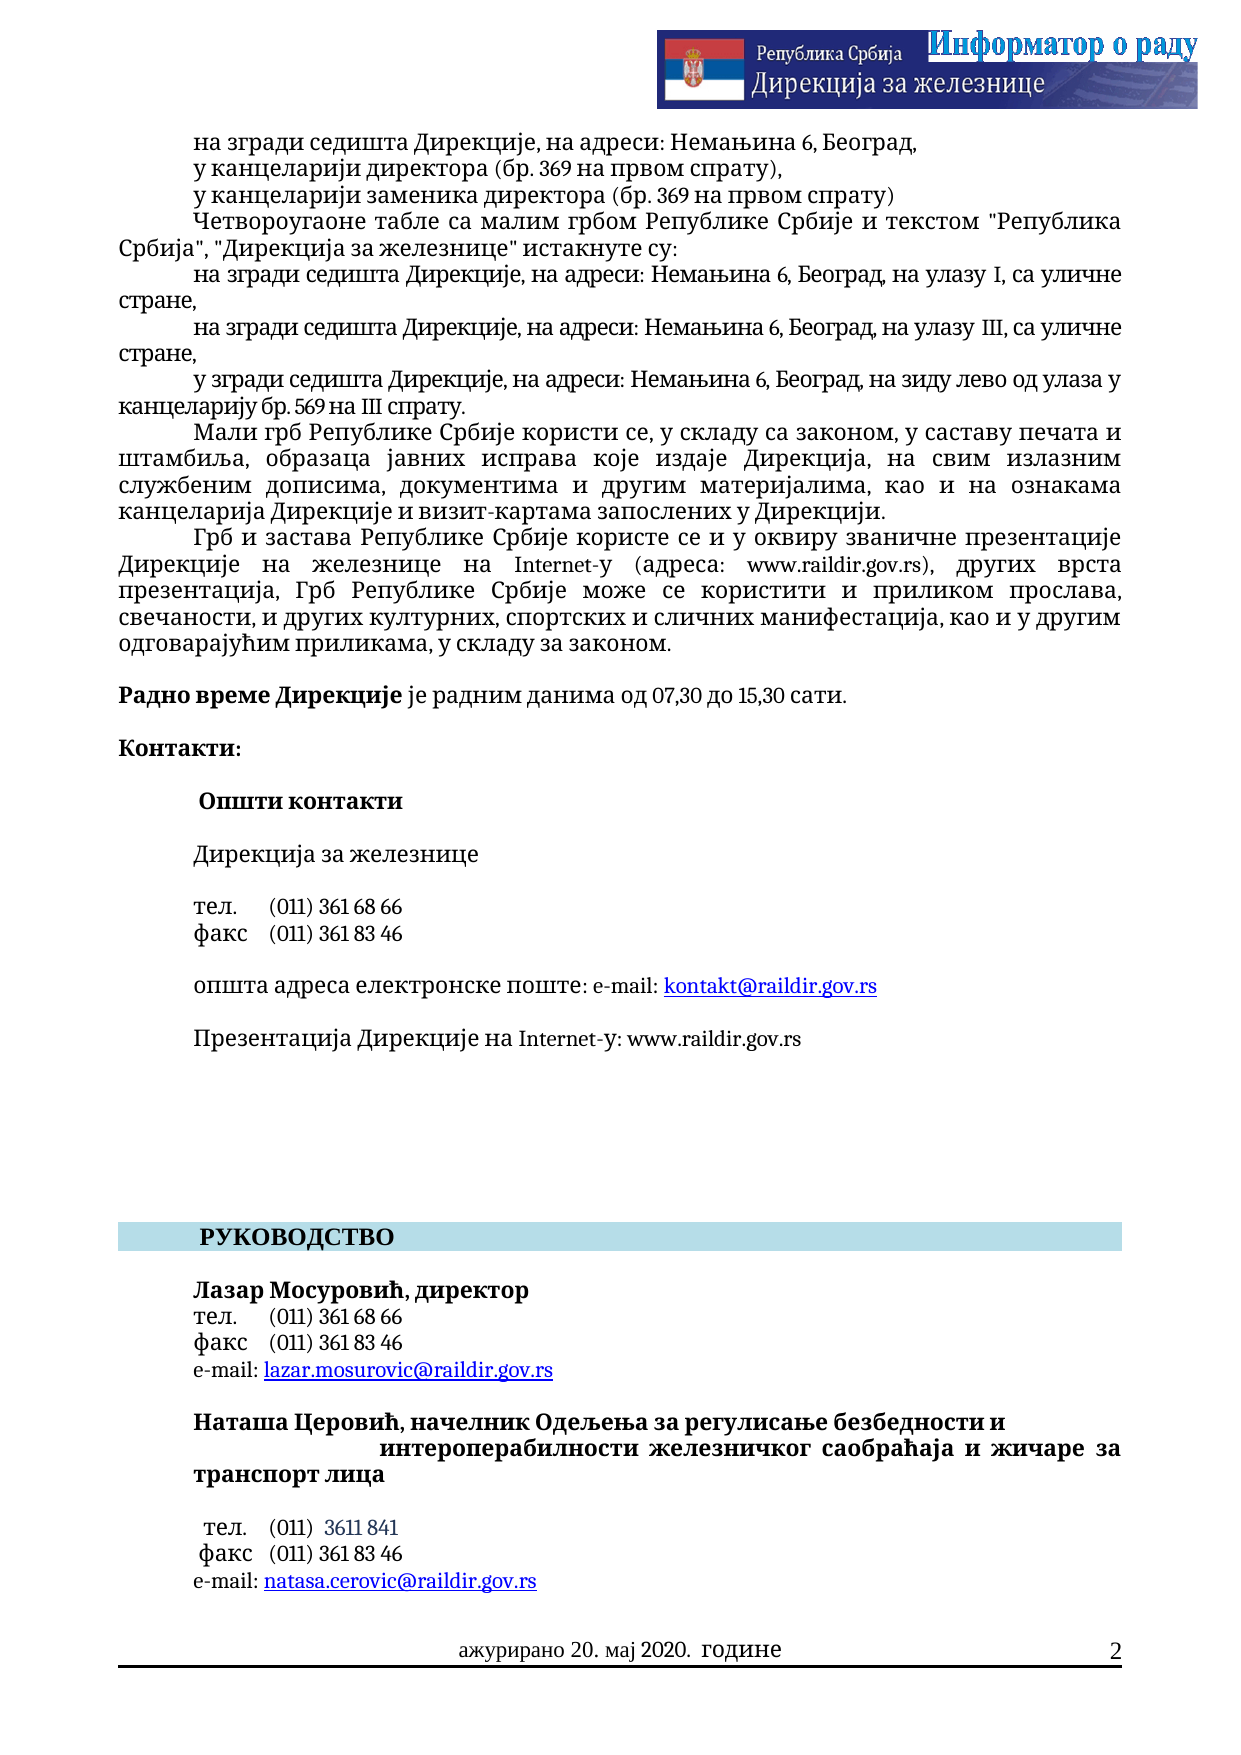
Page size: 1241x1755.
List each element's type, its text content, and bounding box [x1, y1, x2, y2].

text интероперабилности железничког саобраћаја и жичаре за транспорт лица [193, 1436, 1122, 1488]
text e-mail: natasa.cerovic@raildir.gov.rs [118, 1567, 1122, 1594]
text на згради седишта Дирекције, на адреси: Немањина 6, Београд, на улазу III, са уличне стране, [118, 314, 1122, 367]
text Мали грб Републике Србије користи се, у складу са законом, у саставу печата и штамбиља, образаца јавних исправа које издаје Дирекција, на свим излазним службеним дописима, документима и другим материјалима, као и на ознакама канцеларија Дирекције и визит-картама запослених у Дирекцији. [118, 420, 1122, 525]
text Радно време Дирекције је радним данима од 07,30 до 15,30 сати. [118, 683, 1122, 710]
text Контакти: [118, 736, 1122, 762]
text Лазар Мосуровић, директор [118, 1277, 1122, 1304]
text Дирекција за железнице [118, 841, 1122, 868]
text на згради седишта Дирекције, на адреси: Немањина 6, Београд, на улазу I, са уличне стране, [118, 262, 1122, 314]
text у канцеларији заменика директора (бр. 369 на првом спрату) [118, 183, 1122, 209]
text e-mail: lazar.mosurovic@raildir.gov.rs [118, 1357, 1122, 1383]
text општа адреса електронске поште: e-mail: kontakt@raildir.gov.rs [118, 973, 1122, 999]
text факс (011) 361 83 46 [118, 921, 1122, 947]
text тел. (011) 361 68 66 [118, 1304, 1122, 1330]
text у канцеларији директора (бр. 369 на првом спрату), [118, 156, 1122, 183]
text на згради седишта Дирекције, на адреси: Немањина 6, Београд, [118, 130, 1122, 156]
text Четвороугаоне табле са малим грбом Републике Србије и текстом "Република Србија", "Дирекција за железнице" истакнуте су: [118, 209, 1122, 262]
subtitle Руководство [118, 1222, 1122, 1251]
text Наташа Церовић, начелник Одељења за регулисање безбедности и [193, 1409, 1122, 1436]
text факс (011) 361 83 46 [118, 1330, 1122, 1357]
text Општи контакти [118, 789, 1122, 815]
text тел. (011) 3611 841 [118, 1515, 1122, 1541]
text у згради седишта Дирекције, на адреси: Немањина 6, Београд, на зиду лево од улаза у канцеларију бр. 569 на III спрату. [118, 367, 1122, 420]
text Грб и застава Републике Србије користе се и у оквиру званичне презентације Дирекције на железнице на Internet-у (адреса: www.raildir.gov.rs), других врста презентација, Грб Републике Србије може се користити и приликом прослава, свечаности, и других културних, спортских и сличних манифестација, као и у другим одговарајућим приликама, у складу за законом. [118, 525, 1122, 657]
text Презентација Дирекције на Internet-у: www.raildir.gov.rs [118, 1026, 1122, 1052]
text факс (011) 361 83 46 [118, 1541, 1122, 1567]
text тел. (011) 361 68 66 [118, 894, 1122, 921]
